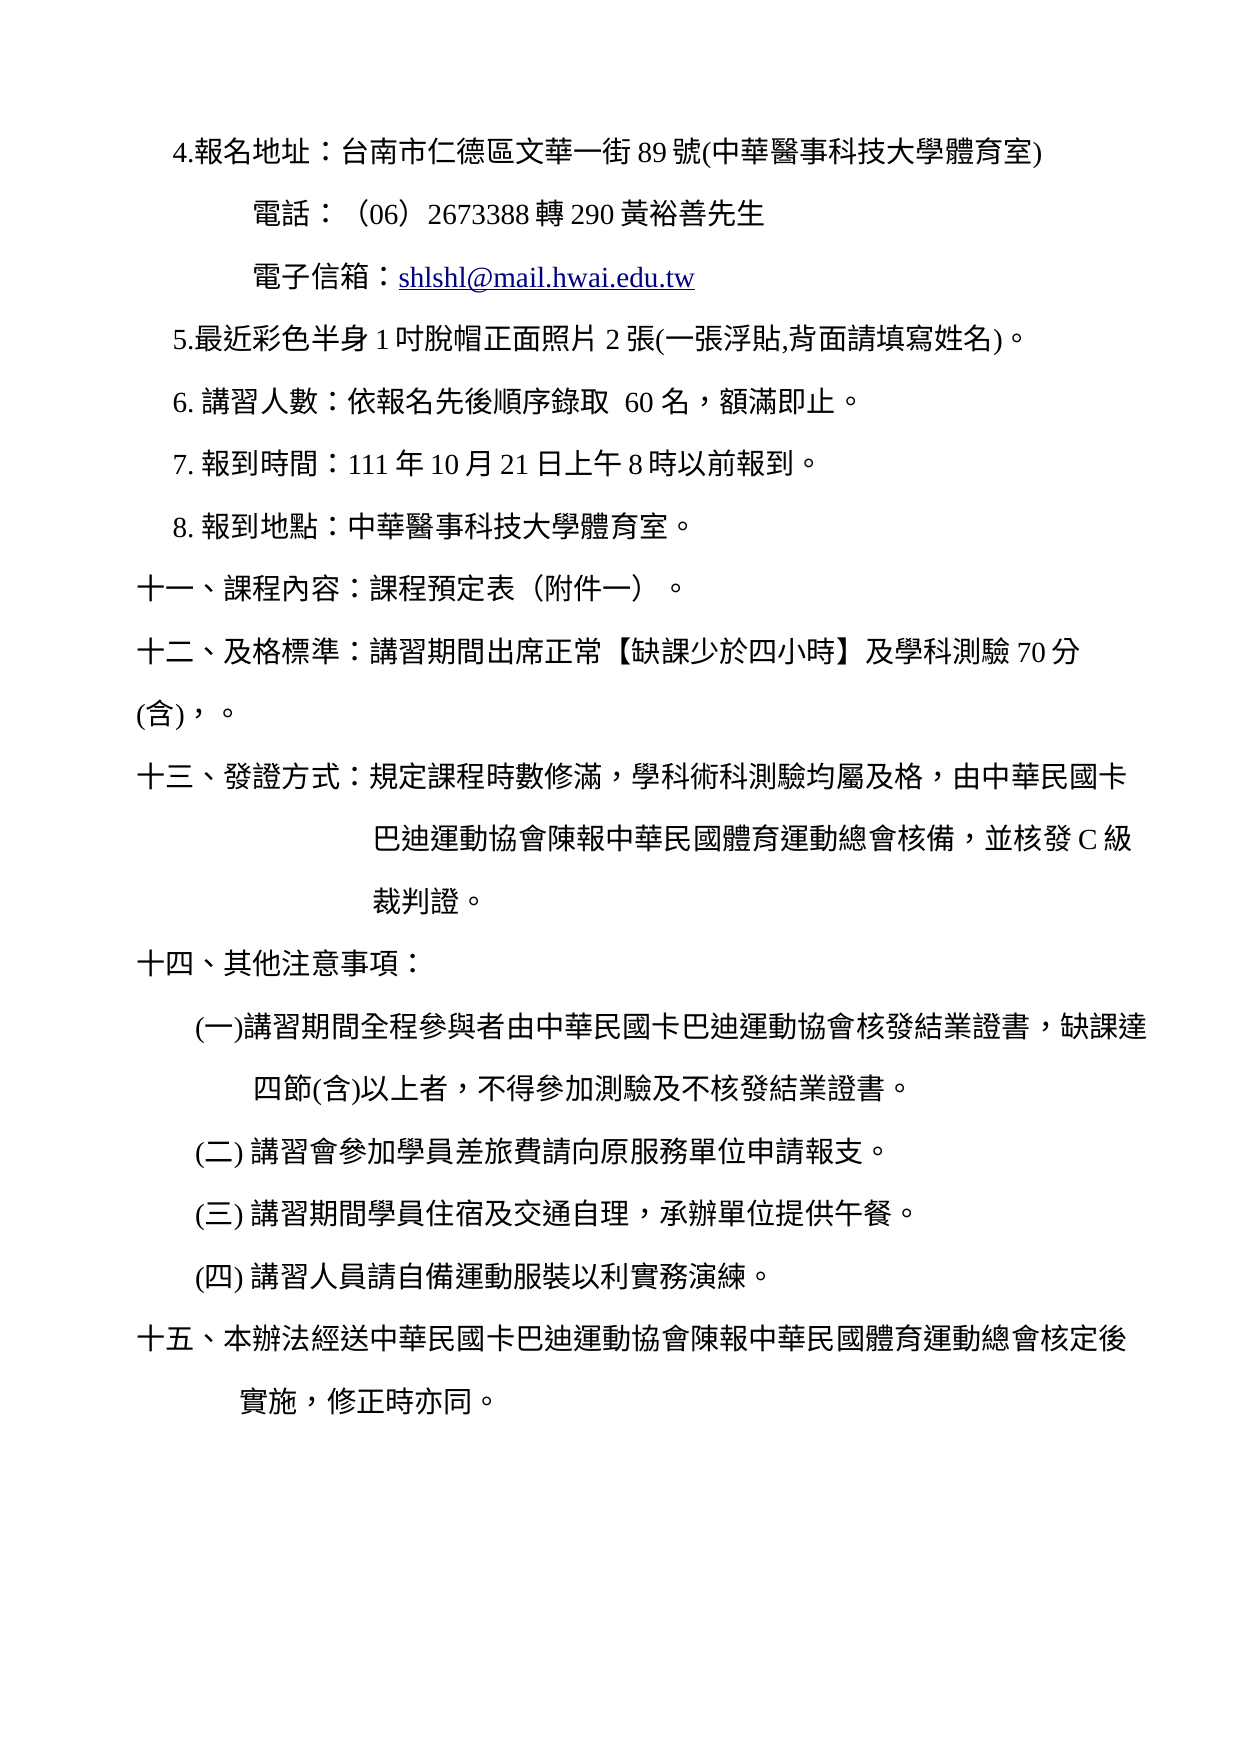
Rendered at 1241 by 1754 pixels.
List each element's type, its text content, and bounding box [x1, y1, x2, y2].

text (一)講習期間全程參與者由中華民國卡巴迪運動協會核發結業證書，缺課達四節(含)以上者，不得參加測驗及不核發結業證書。 [195, 983, 1150, 1108]
text 6. 講習人數：依報名先後順序錄取 60 名，額滿即止。 [136, 358, 1150, 420]
text 7. 報到時間：111年10月21日上午8時以前報到。 [136, 420, 1150, 483]
text 5.最近彩色半身1吋脫帽正面照片2張(一張浮貼,背面請填寫姓名)。 [136, 295, 1150, 358]
text (二) 講習會參加學員差旅費請向原服務單位申請報支。 [195, 1108, 1150, 1170]
text 4.報名地址：台南市仁德區文華一街89號(中華醫事科技大學體育室) [136, 108, 1150, 170]
text 十四、其他注意事項： [136, 920, 1150, 983]
text 十二、及格標準：講習期間出席正常【缺課少於四小時】及學科測驗70分(含)，。 [136, 608, 1150, 733]
text 電話：（06）2673388轉290黃裕善先生 [136, 170, 1150, 233]
text 十五、本辦法經送中華民國卡巴迪運動協會陳報中華民國體育運動總會核定後實施，修正時亦同。 [136, 1295, 1150, 1420]
text 8. 報到地點：中華醫事科技大學體育室。 [136, 483, 1150, 545]
text 十一、課程內容：課程預定表（附件一）。 [136, 545, 1150, 608]
text (三) 講習期間學員住宿及交通自理，承辦單位提供午餐。 [195, 1170, 1150, 1233]
text (四) 講習人員請自備運動服裝以利實務演練。 [195, 1233, 1150, 1295]
text 電子信箱：shlshl@mail.hwai.edu.tw [136, 233, 1150, 295]
text 十三、發證方式：規定課程時數修滿，學科術科測驗均屬及格，由中華民國卡巴迪運動協會陳報中華民國體育運動總會核備，並核發C級裁判證。 [136, 733, 1150, 920]
